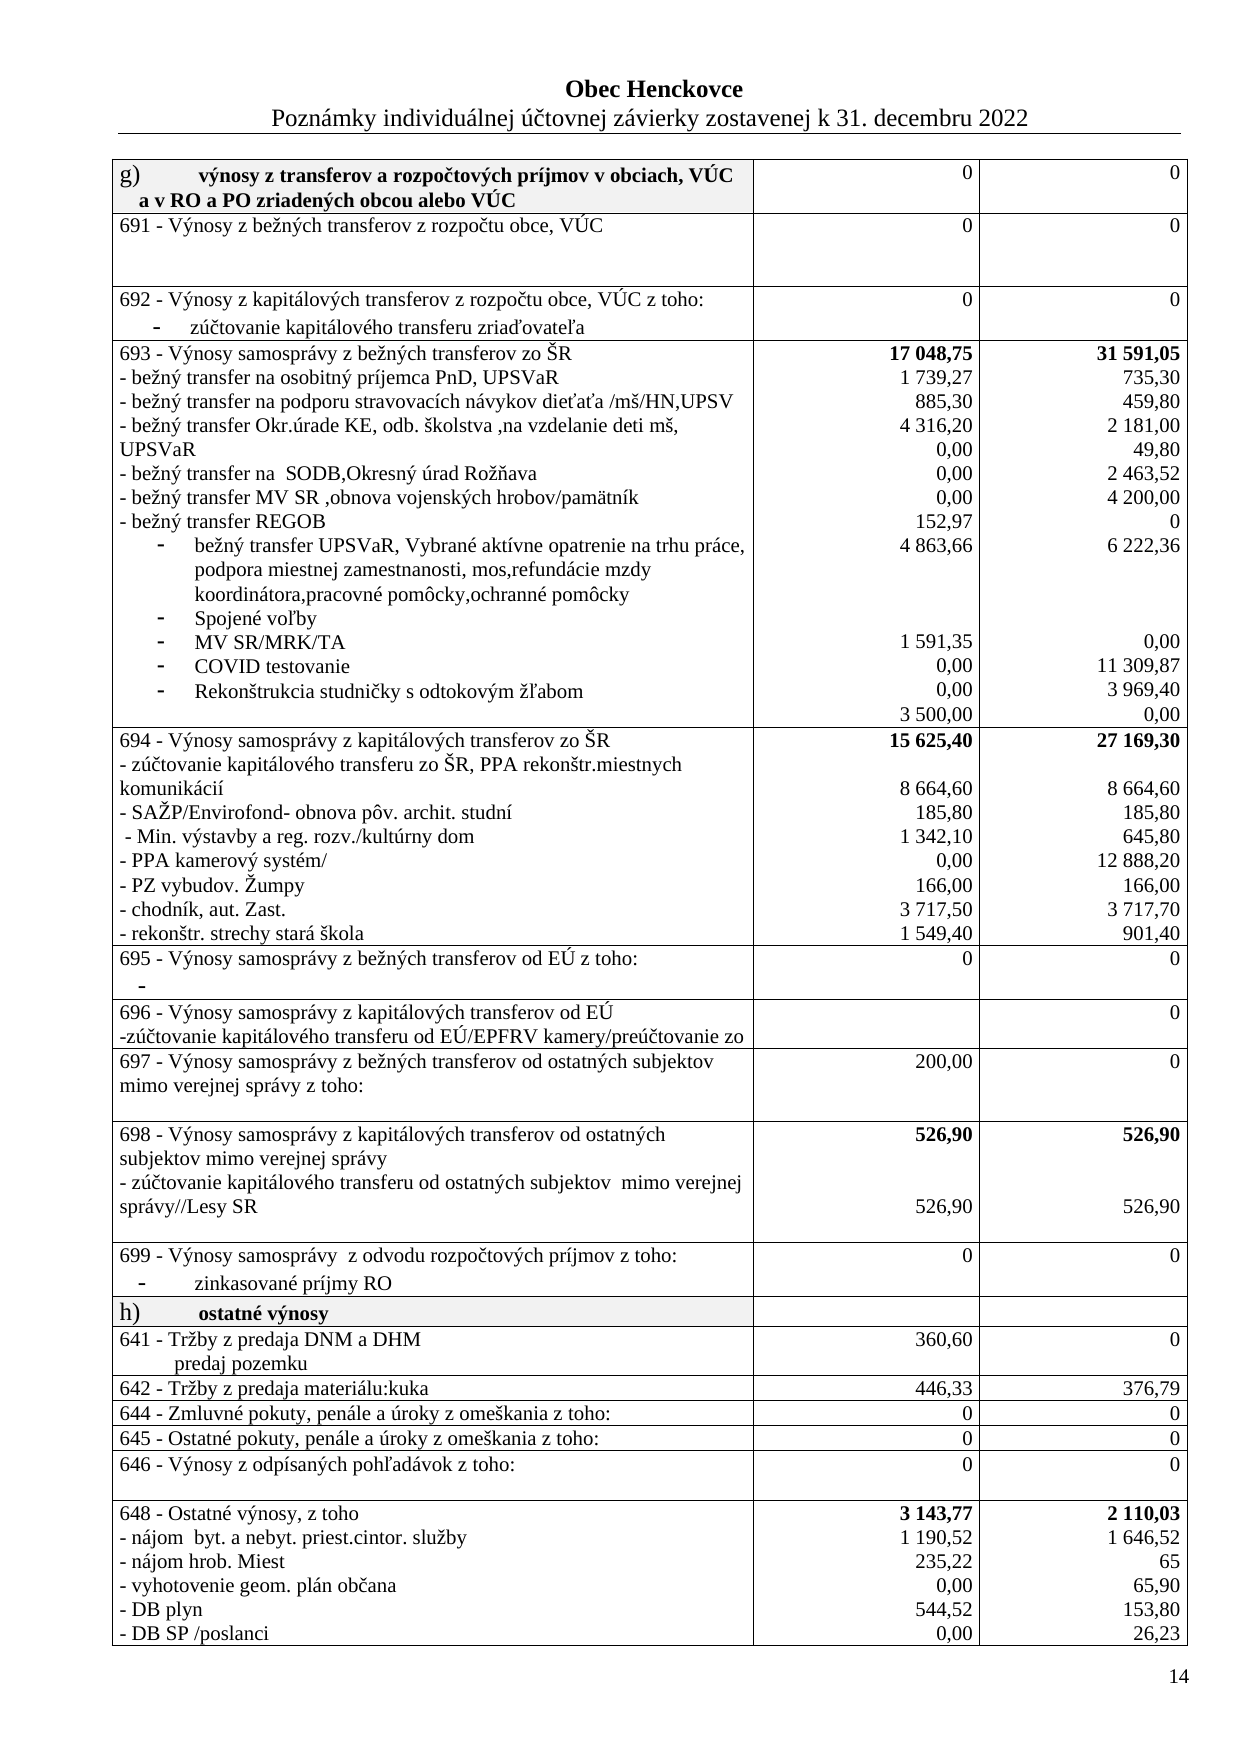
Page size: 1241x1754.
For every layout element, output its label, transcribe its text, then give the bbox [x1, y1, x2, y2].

table_cell 0 [754, 1426, 979, 1450]
table_cell 693 - Výnosy samosprávy z bežných transferov zo ŠR - bežný transfer na osobitný príjemca PnD, UPSVaR - bežný transfer na podporu stravovacích návykov dieťaťa /mš/HN,UPSV - bežný transfer Okr.úrade KE, odb. školstva ,na vzdelanie deti mš, UPSVaR - bežný transfer na SODB,Okresný úrad Rožňava - bežný transfer MV SR ,obnova vojenských hrobov/pamätník - bežný transfer REGOB bežný transfer UPSVaR, Vybrané aktívne opatrenie na trhu práce, podpora miestnej zamestnanosti, mos,refundácie mzdy koordinátora,pracovné pomôcky,ochranné pomôcky Spojené voľby MV SR/MRK/TA COVID testovanie Rekonštrukcia studničky s odtokovým žľabom [113, 341, 753, 727]
table_cell 15 625,40 8 664,60 185,80 1 342,10 0,00 166,00 3 717,50 1 549,40 [754, 728, 979, 945]
table_cell 0 [754, 287, 979, 339]
table_cell 0 [980, 160, 1187, 212]
table_cell 0 [754, 1243, 979, 1296]
table_cell 698 - Výnosy samosprávy z kapitálových transferov od ostatných subjektov mimo verejnej správy - zúčtovanie kapitálového transferu od ostatných subjektov mimo verejnej správy//Lesy SR [113, 1122, 753, 1242]
table_cell 645 - Ostatné pokuty, penále a úroky z omeškania z toho: [113, 1426, 753, 1450]
table_cell 642 - Tržby z predaja materiálu:kuka [113, 1376, 753, 1400]
table_cell 446,33 [754, 1376, 979, 1400]
table_cell 360,60 [754, 1327, 979, 1375]
table_cell 0 [754, 214, 979, 286]
table_cell 200,00 [754, 1049, 979, 1121]
table_cell 644 - Zmluvné pokuty, penále a úroky z omeškania z toho: [113, 1401, 753, 1425]
table_cell 0 [754, 1401, 979, 1425]
table_cell 646 - Výnosy z odpísaných pohľadávok z toho: [113, 1451, 753, 1499]
table_cell 0 [980, 1426, 1187, 1450]
table_cell [980, 1297, 1187, 1326]
table_cell 648 - Ostatné výnosy, z toho - nájom byt. a nebyt. priest.cintor. služby - nájom hrob. Miest - vyhotovenie geom. plán občana - DB plyn - DB SP /poslanci [113, 1501, 753, 1645]
table_cell 17 048,75 1 739,27 885,30 4 316,20 0,00 0,00 0,00 152,97 4 863,66 1 591,35 0,00 0,00 3 500,00 [754, 341, 979, 727]
table_cell výnosy z transferov a rozpočtových príjmov v obciach, VÚC a v RO a PO zriadených obcou alebo VÚC [113, 160, 753, 212]
table_cell 0 [980, 1000, 1187, 1048]
table_cell 641 - Tržby z predaja DNM a DHM predaj pozemku [113, 1327, 753, 1375]
table_cell 695 - Výnosy samosprávy z bežných transferov od EÚ z toho: [113, 946, 753, 998]
table_cell 27 169,30 8 664,60 185,80 645,80 12 888,20 166,00 3 717,70 901,40 [980, 728, 1187, 945]
table_cell 31 591,05 735,30 459,80 2 181,00 49,80 2 463,52 4 200,00 0 6 222,36 0,00 11 309,87 3 969,40 0,00 [980, 341, 1187, 727]
table_cell 376,79 [980, 1376, 1187, 1400]
table_cell 696 - Výnosy samosprávy z kapitálových transferov od EÚ -zúčtovanie kapitálového transferu od EÚ/EPFRV kamery/preúčtovanie zo [113, 1000, 753, 1048]
table_cell 0 [754, 1451, 979, 1499]
table_cell 0 [754, 946, 979, 998]
table_cell ostatné výnosy [113, 1297, 753, 1326]
table_cell 697 - Výnosy samosprávy z bežných transferov od ostatných subjektov mimo verejnej správy z toho: [113, 1049, 753, 1121]
table_cell [754, 1297, 979, 1326]
table_cell 3 143,77 1 190,52 235,22 0,00 544,52 0,00 [754, 1501, 979, 1645]
table_cell 0 [980, 1243, 1187, 1296]
table_cell 699 - Výnosy samosprávy z odvodu rozpočtových príjmov z toho: zinkasované príjmy RO [113, 1243, 753, 1296]
table_cell 0 [980, 214, 1187, 286]
table_cell 0 [980, 946, 1187, 998]
table_cell 0 [980, 1451, 1187, 1499]
table_cell 692 - Výnosy z kapitálových transferov z rozpočtu obce, VÚC z toho: zúčtovanie kapitálového transferu zriaďovateľa [113, 287, 753, 339]
table_cell 526,90 526,90 [754, 1122, 979, 1242]
table_cell [754, 1000, 979, 1048]
table_cell 2 110,03 1 646,52 65 65,90 153,80 26,23 [980, 1501, 1187, 1645]
table_cell 0 [980, 1049, 1187, 1121]
table_cell 526,90 526,90 [980, 1122, 1187, 1242]
table_cell 0 [980, 287, 1187, 339]
table_cell 0 [980, 1327, 1187, 1375]
table_cell 691 - Výnosy z bežných transferov z rozpočtu obce, VÚC [113, 214, 753, 286]
table_cell 0 [980, 1401, 1187, 1425]
table_cell 694 - Výnosy samosprávy z kapitálových transferov zo ŠR - zúčtovanie kapitálového transferu zo ŠR, PPA rekonštr.miestnych komunikácií - SAŽP/Envirofond- obnova pôv. archit. studní - Min. výstavby a reg. rozv./kultúrny dom - PPA kamerový systém/ - PZ vybudov. Žumpy - chodník, aut. Zast. - rekonštr. strechy stará škola [113, 728, 753, 945]
table_cell 0 [754, 160, 979, 212]
